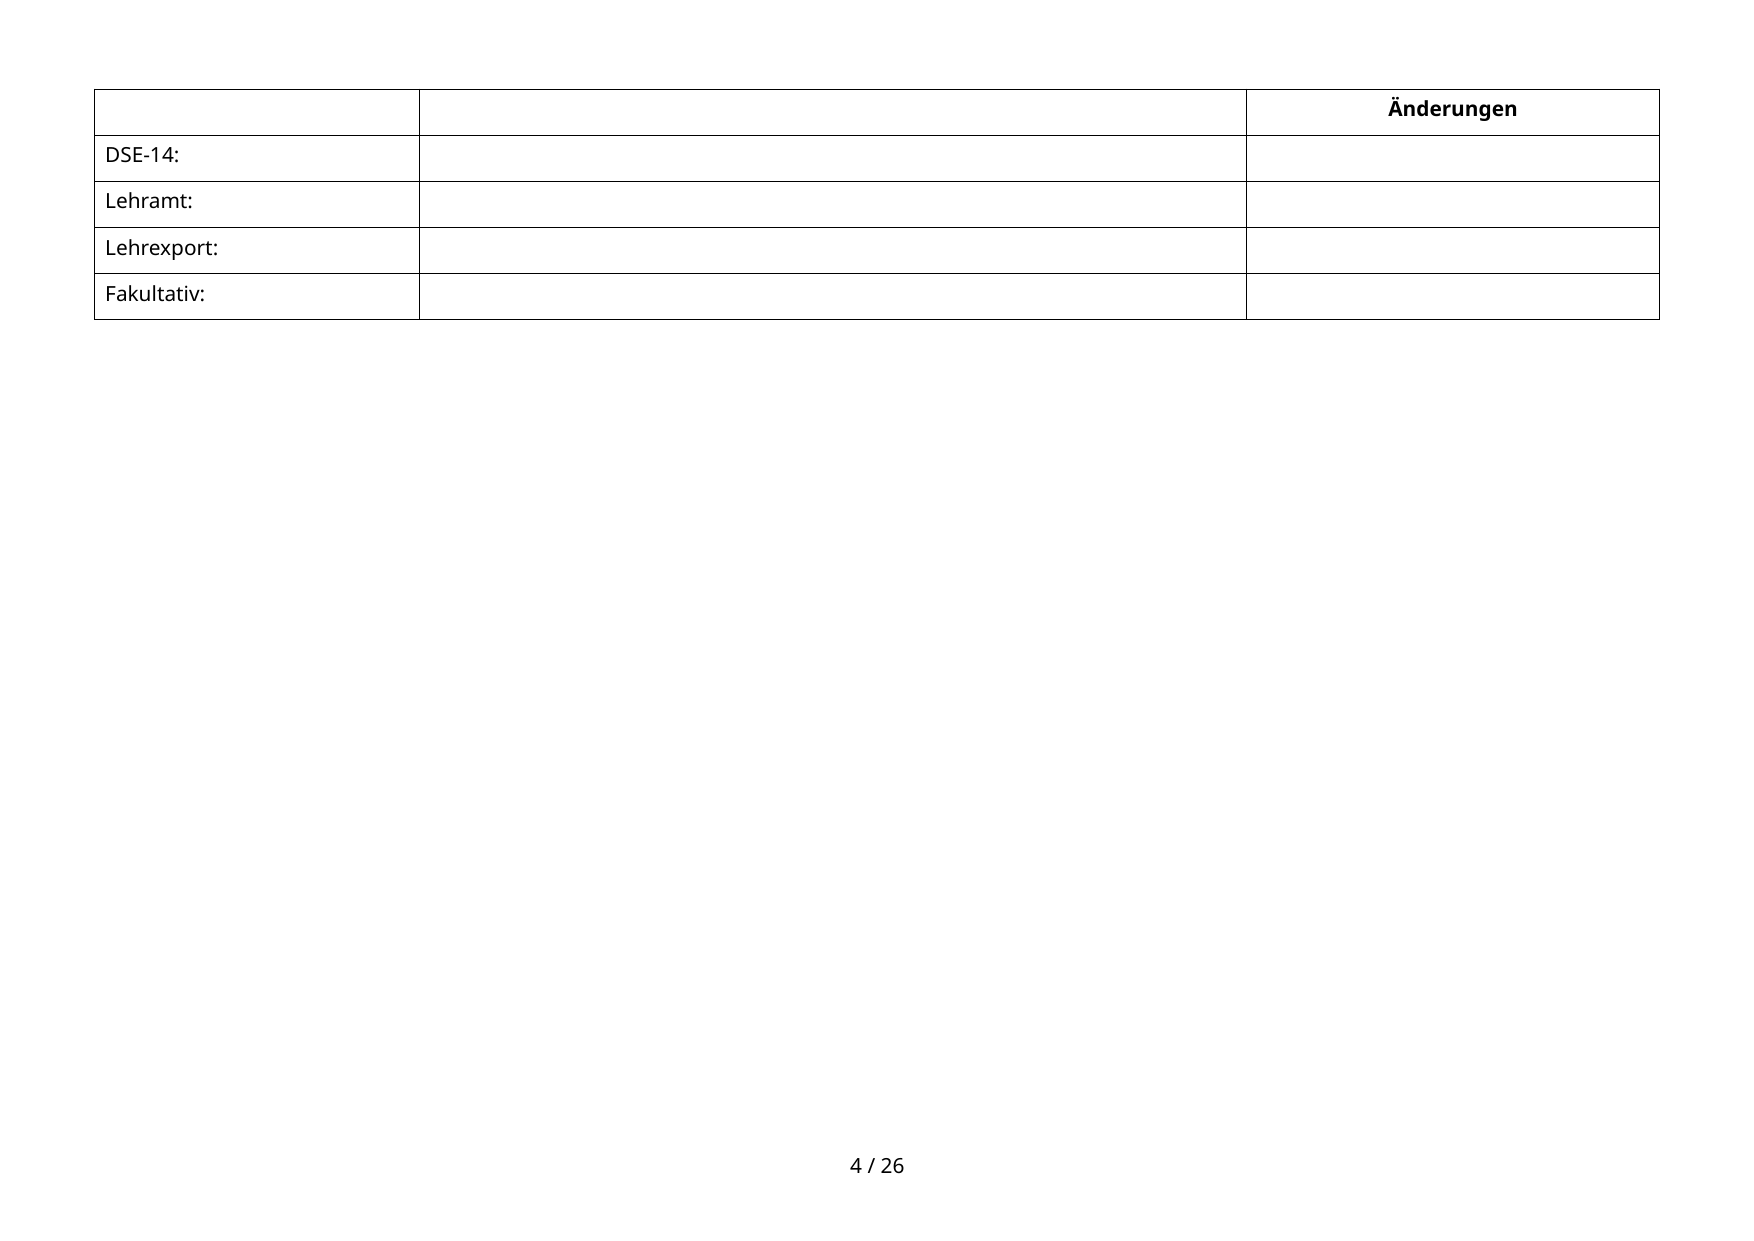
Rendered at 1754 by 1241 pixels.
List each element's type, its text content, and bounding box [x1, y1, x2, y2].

table_cell Lehrexport: [95, 228, 419, 273]
table_cell [1247, 136, 1659, 181]
table_cell [1247, 182, 1659, 227]
table_cell Lehramt: [95, 182, 419, 227]
table_header Änderungen [1247, 90, 1659, 134]
table_cell [1247, 274, 1659, 319]
table_header [420, 90, 1246, 134]
table_cell Fakultativ: [95, 274, 419, 319]
table_cell [420, 228, 1246, 273]
table_header [95, 90, 419, 134]
table_cell [1247, 228, 1659, 273]
table_cell [420, 136, 1246, 181]
table_cell DSE-14: [95, 136, 419, 181]
table_cell [420, 182, 1246, 227]
table_cell [420, 274, 1246, 319]
